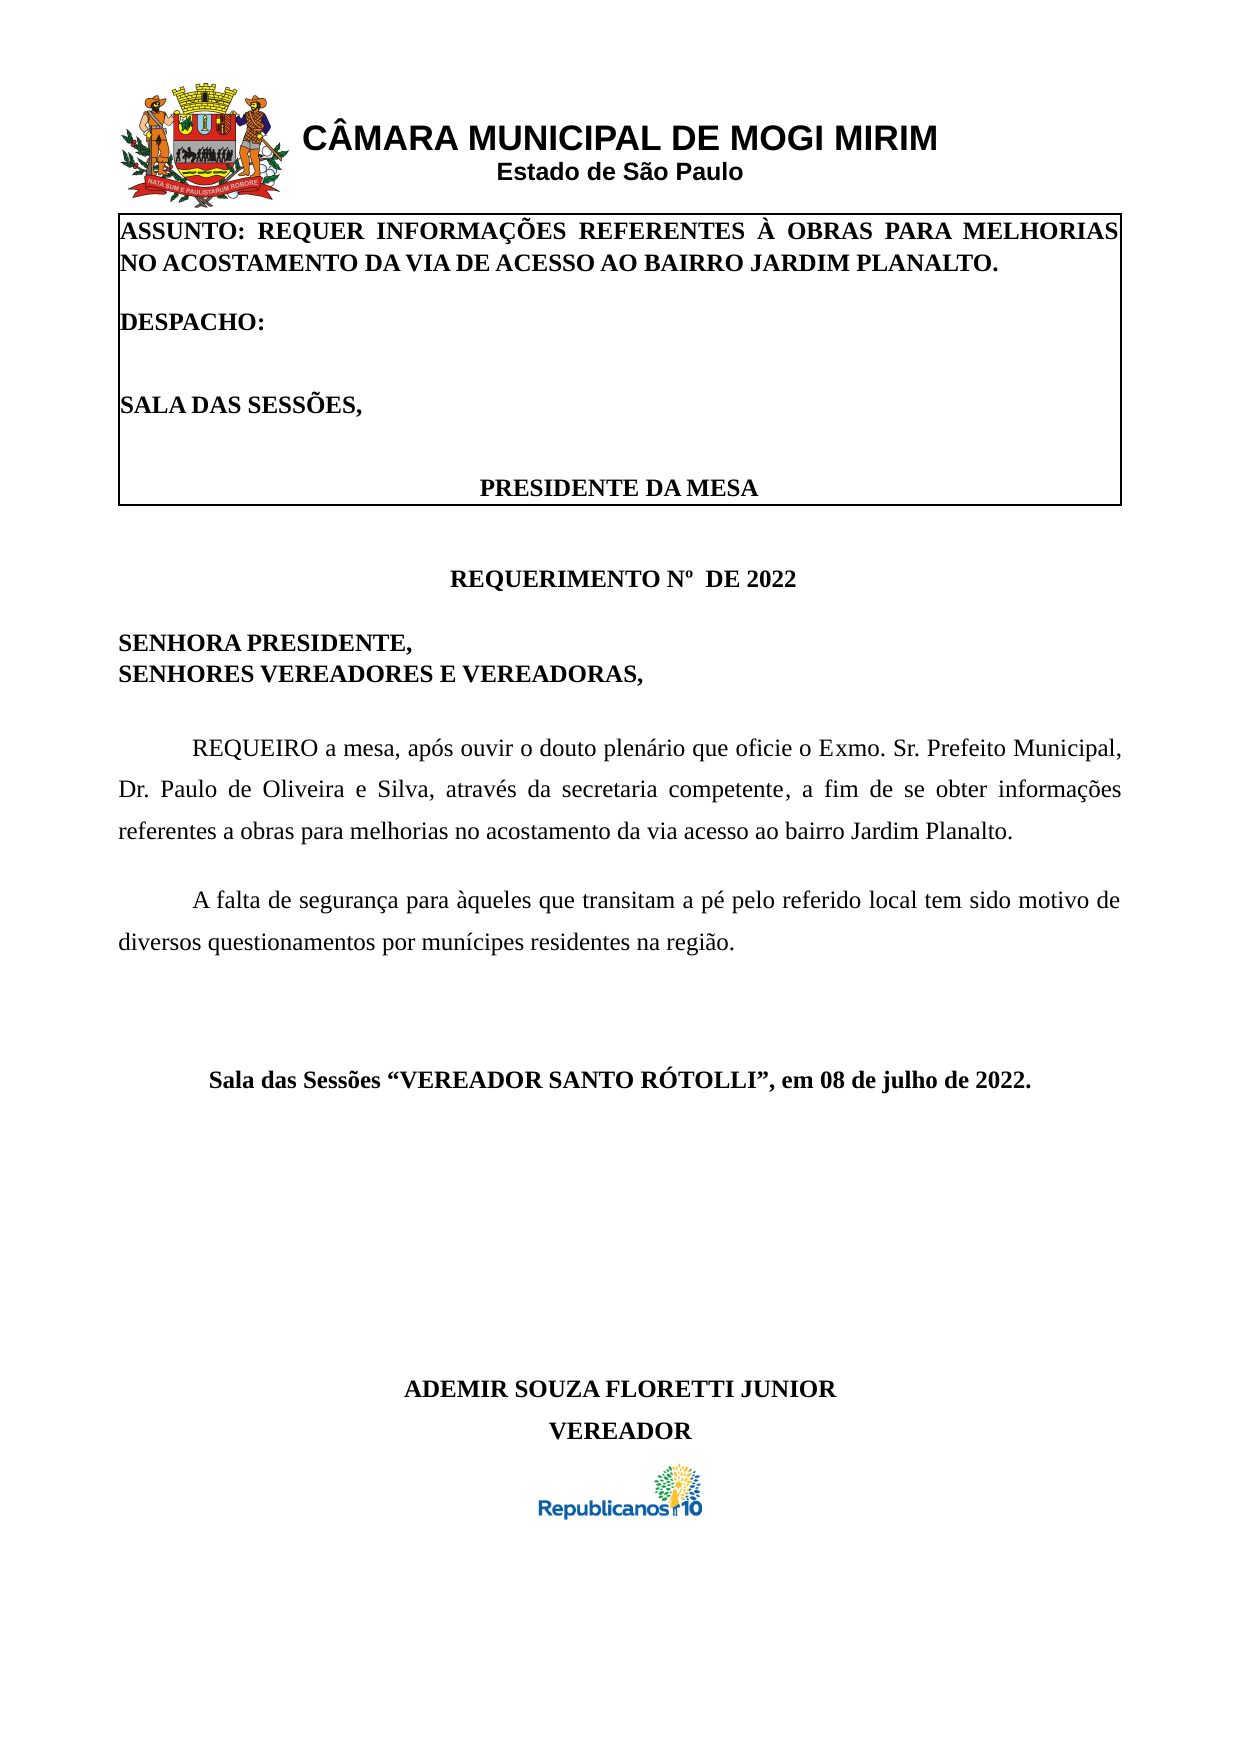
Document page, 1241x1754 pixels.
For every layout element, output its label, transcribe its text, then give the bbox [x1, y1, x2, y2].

text SENHORA PRESIDENTE, [118, 629, 1122, 657]
picture [538, 1458, 703, 1531]
text DESPACHO: [120, 304, 1120, 336]
text SENHORES VEREADORES E VEREADORAS, [118, 661, 1122, 688]
text ASSUNTO: REQUER INFORMAÇÕES REFERENTES À OBRAS PARA MELHORIAS NO ACOSTAMENTO DA VIA DE ACESSO AO BAIRRO JARDIM PLANALTO. [120, 215, 1120, 276]
text SALA DAS SESSÕES, [120, 388, 1120, 419]
subtitle ADEMIR SOUZA FLORETTI JUNIOR [118, 1375, 1122, 1403]
text A falta de segurança para àqueles que transitam a pé pelo referido local tem sido motivo de diversos questionamentos por munícipes residentes na região. [118, 886, 1122, 956]
picture [119, 83, 290, 208]
text PRESIDENTE DA MESA [120, 471, 1120, 504]
text Sala das Sessões “VEREADOR SANTO RÓTOLLI”, em 08 de julho de 2022. [118, 1066, 1122, 1094]
text REQUEIRO a mesa, após ouvir o douto plenário que oficie o Exmo. Sr. Prefeito Municipal, Dr. Paulo de Oliveira e Silva, através da secretaria competente, a fim de se obter informações referentes a obras para melhorias no acostamento da via acesso ao bairro Jardim Planalto. [118, 734, 1122, 845]
text VEREADOR [118, 1417, 1122, 1445]
text REQUERIMENTO Nº DE 2022 [118, 565, 1122, 593]
